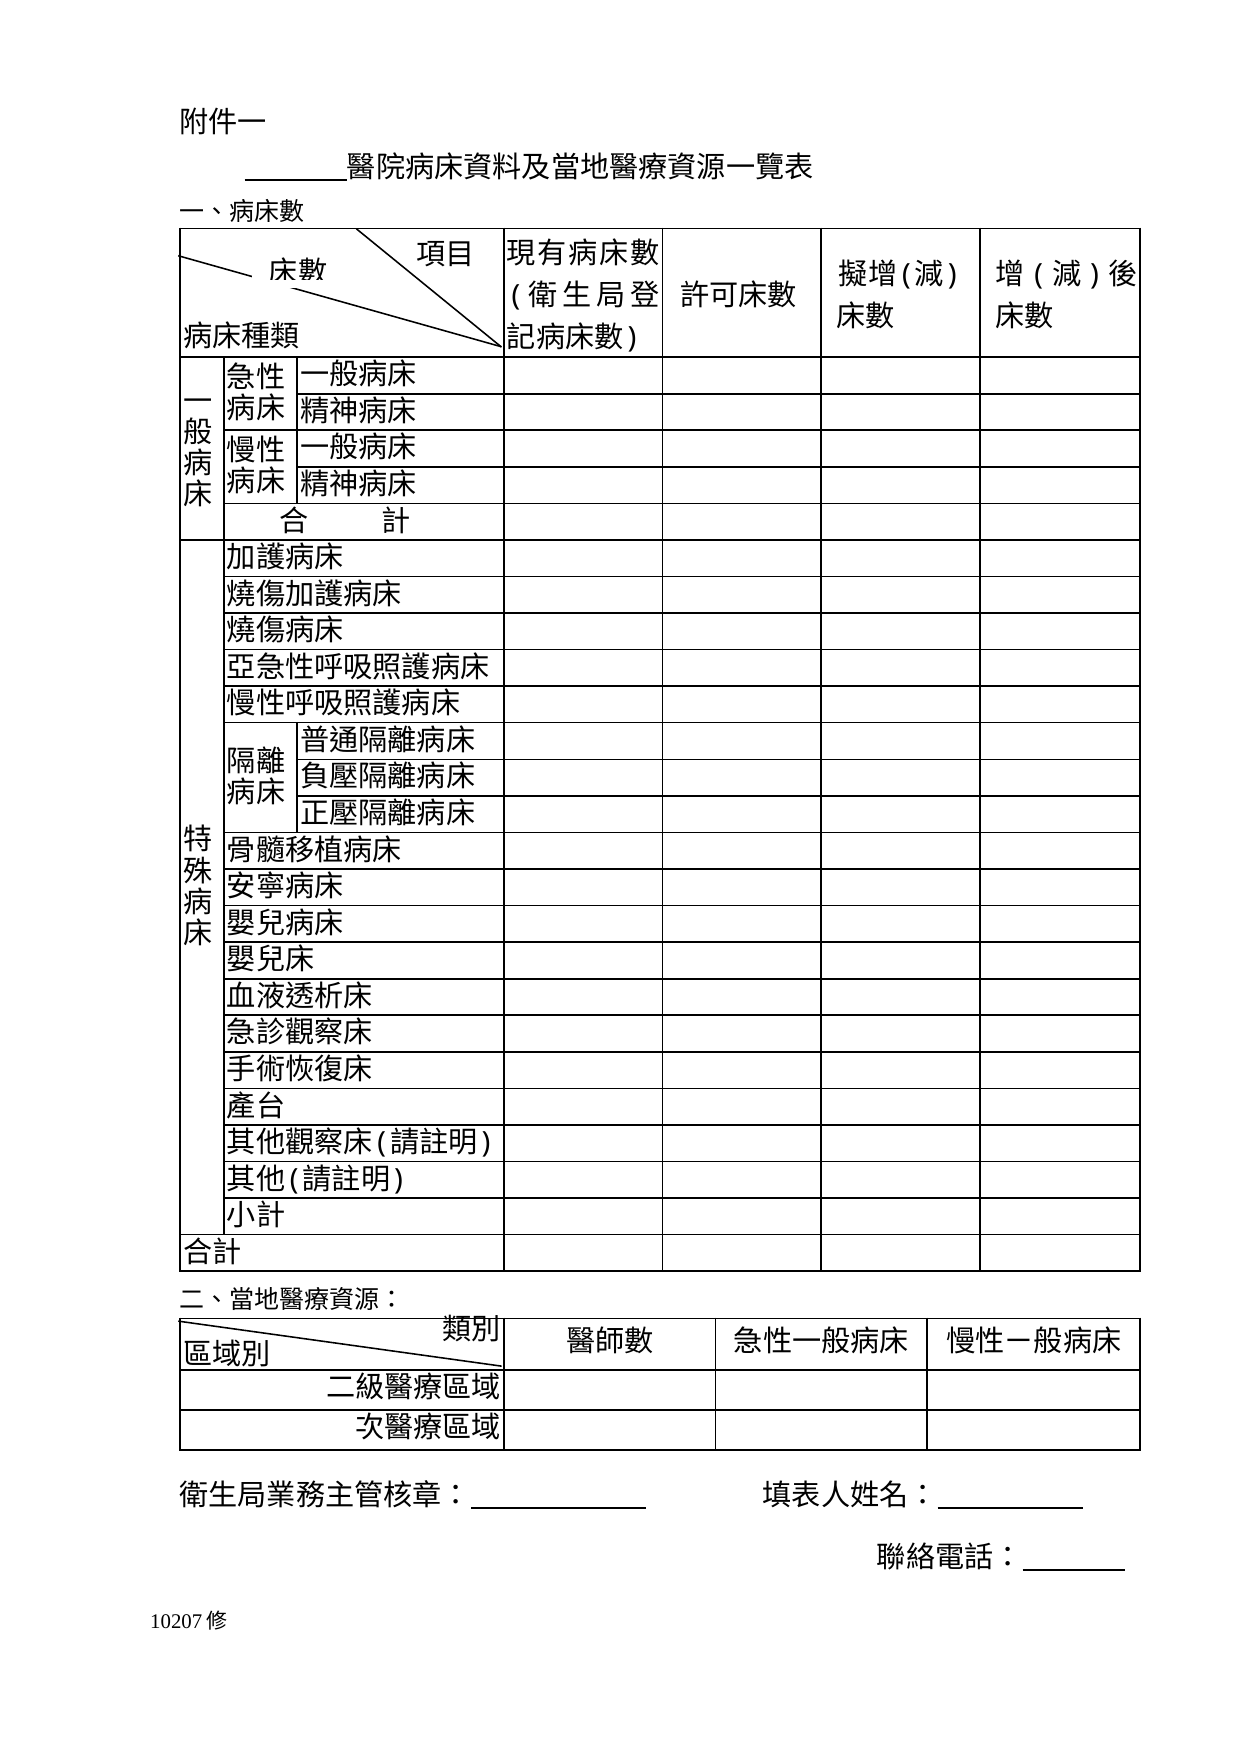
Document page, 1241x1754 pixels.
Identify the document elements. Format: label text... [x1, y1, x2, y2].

table_cell 合計 [181, 1235, 503, 1270]
table_cell [663, 723, 820, 758]
table_cell [663, 1162, 820, 1197]
table_cell [981, 1089, 1139, 1124]
table_cell [716, 1371, 926, 1409]
table_cell 合 計 [225, 504, 503, 539]
table_cell 慢性呼吸照護病床 [225, 687, 503, 722]
table_cell [716, 1411, 926, 1449]
table_cell [822, 395, 979, 429]
table_header 慢性ㄧ般病床 [928, 1319, 1139, 1369]
table_cell [822, 980, 979, 1014]
table_cell [928, 1371, 1139, 1409]
table_cell [822, 541, 979, 576]
text 附件一 [150, 89, 1152, 144]
table_cell [981, 1199, 1139, 1234]
table_cell [822, 723, 979, 758]
table_cell [663, 468, 820, 502]
text 醫院病床資料及當地醫療資源一覽表 [150, 144, 1152, 186]
table_cell [981, 395, 1139, 429]
table_cell [663, 833, 820, 868]
table_cell [663, 1053, 820, 1087]
table_cell 加護病床 [225, 541, 503, 576]
table_cell [505, 1199, 662, 1234]
table_header 許可床數 [663, 229, 820, 356]
table_cell [505, 943, 662, 978]
table_cell [822, 1053, 979, 1087]
table_header 項目 病床種類 [181, 229, 503, 356]
table_cell 其他觀察床(請註明) [225, 1126, 503, 1161]
text 衛生局業務主管核章： 填表人姓名： [150, 1451, 1152, 1513]
table_cell 隔離 病床 [225, 723, 296, 832]
table_cell [505, 395, 662, 429]
table_cell [822, 1089, 979, 1124]
table_header 擬增(減) 床數 [822, 229, 979, 356]
table_header 現有病床數(衛生局登記病床數) [505, 229, 662, 356]
table_cell [822, 358, 979, 393]
table_cell [663, 431, 820, 466]
table_cell 二級醫療區域 [181, 1371, 503, 1409]
table_cell 一般病床 [298, 358, 503, 393]
text 聯絡電話： [150, 1513, 1124, 1576]
table_cell [505, 797, 662, 832]
table_cell [981, 358, 1139, 393]
table_cell [981, 833, 1139, 868]
table_cell [505, 468, 662, 502]
table_cell [663, 1199, 820, 1234]
table_cell 特殊病床 [181, 541, 223, 1234]
table_cell 骨髓移植病床 [225, 833, 503, 868]
table_cell [663, 1016, 820, 1051]
table_cell 普通隔離病床 [298, 723, 503, 758]
table_cell [981, 614, 1139, 649]
table_cell [981, 577, 1139, 612]
table_cell 燒傷加護病床 [225, 577, 503, 612]
table_cell [981, 980, 1139, 1014]
table_cell 精神病床 [298, 395, 503, 429]
table_cell 急性 病床 [225, 358, 296, 429]
table_cell [505, 1053, 662, 1087]
table_cell [822, 614, 979, 649]
table_cell [663, 870, 820, 905]
table_cell [981, 1126, 1139, 1161]
table_cell [505, 723, 662, 758]
table_cell [981, 1053, 1139, 1087]
table_cell [928, 1411, 1139, 1449]
table_cell [505, 614, 662, 649]
table_cell [822, 577, 979, 612]
table_cell [981, 650, 1139, 685]
text 二、當地醫療資源： [150, 1272, 1152, 1318]
table_cell 嬰兒病床 [225, 906, 503, 941]
table_cell [505, 870, 662, 905]
table_cell [981, 943, 1139, 978]
table_cell [663, 1089, 820, 1124]
table_cell [822, 687, 979, 722]
table_cell [663, 1126, 820, 1161]
table_cell [663, 797, 820, 832]
table_cell [981, 797, 1139, 832]
table_cell [981, 906, 1139, 941]
table_header 類別 區域別 [181, 1319, 503, 1369]
table_cell [981, 723, 1139, 758]
table_header 急性一般病床 [716, 1319, 926, 1369]
table_cell 急診觀察床 [225, 1016, 503, 1051]
table_header 增(減)後 床數 [981, 229, 1139, 356]
table_cell 其他(請註明) [225, 1162, 503, 1197]
table_cell 負壓隔離病床 [298, 760, 503, 795]
table_cell [505, 431, 662, 466]
table_cell [822, 468, 979, 502]
table_cell [981, 468, 1139, 502]
table_cell [505, 1089, 662, 1124]
table_cell [663, 943, 820, 978]
table_cell [822, 870, 979, 905]
table_cell [663, 1235, 820, 1270]
table_cell [981, 1162, 1139, 1197]
table_cell [663, 541, 820, 576]
table_cell [505, 833, 662, 868]
table_cell [663, 650, 820, 685]
table_cell [505, 906, 662, 941]
table_cell [663, 687, 820, 722]
table_cell [822, 797, 979, 832]
table_cell [822, 1199, 979, 1234]
table_cell [822, 760, 979, 795]
table_cell [505, 577, 662, 612]
table_cell [822, 833, 979, 868]
table_cell [822, 431, 979, 466]
table_cell 精神病床 [298, 468, 503, 502]
table_cell [981, 1235, 1139, 1270]
table_cell [663, 906, 820, 941]
table_cell [822, 504, 979, 539]
table_cell 亞急性呼吸照護病床 [225, 650, 503, 685]
table_cell [505, 687, 662, 722]
table_cell [822, 906, 979, 941]
table_cell [505, 650, 662, 685]
table_cell 正壓隔離病床 [298, 797, 503, 832]
table_cell [981, 760, 1139, 795]
table_cell [663, 614, 820, 649]
table_cell 手術恢復床 [225, 1053, 503, 1087]
table_cell [505, 760, 662, 795]
table_cell [822, 1162, 979, 1197]
table_cell [981, 687, 1139, 722]
table_cell [663, 980, 820, 1014]
table_cell 次醫療區域 [181, 1411, 503, 1449]
table_cell [505, 1126, 662, 1161]
table_cell [822, 1016, 979, 1051]
table_cell 嬰兒床 [225, 943, 503, 978]
table_cell [981, 431, 1139, 466]
table_cell 產台 [225, 1089, 503, 1124]
table_cell 血液透析床 [225, 980, 503, 1014]
text 一、病床數 [150, 186, 1152, 228]
table_cell [663, 358, 820, 393]
table_cell [981, 870, 1139, 905]
table_cell [822, 650, 979, 685]
table_header 醫師數 [505, 1319, 715, 1369]
table_cell [505, 504, 662, 539]
table_cell [822, 943, 979, 978]
table_cell [981, 1016, 1139, 1051]
table_cell [663, 504, 820, 539]
table_cell [505, 1016, 662, 1051]
table_cell [663, 395, 820, 429]
table_cell [505, 358, 662, 393]
table_cell 一般病床 [181, 358, 223, 539]
table_cell 燒傷病床 [225, 614, 503, 649]
table_cell [505, 1235, 662, 1270]
table_cell [505, 1162, 662, 1197]
table_cell [981, 541, 1139, 576]
table_cell [663, 760, 820, 795]
table_cell 一般病床 [298, 431, 503, 466]
table_cell 慢性病床 [225, 431, 296, 502]
table_cell [981, 504, 1139, 539]
table_cell [663, 577, 820, 612]
table_cell 安寧病床 [225, 870, 503, 905]
table_cell [505, 1411, 715, 1449]
table_cell 小計 [225, 1199, 503, 1234]
table_cell [505, 541, 662, 576]
table_cell [822, 1235, 979, 1270]
table_cell [822, 1126, 979, 1161]
table_cell [505, 980, 662, 1014]
table_cell [505, 1371, 715, 1409]
